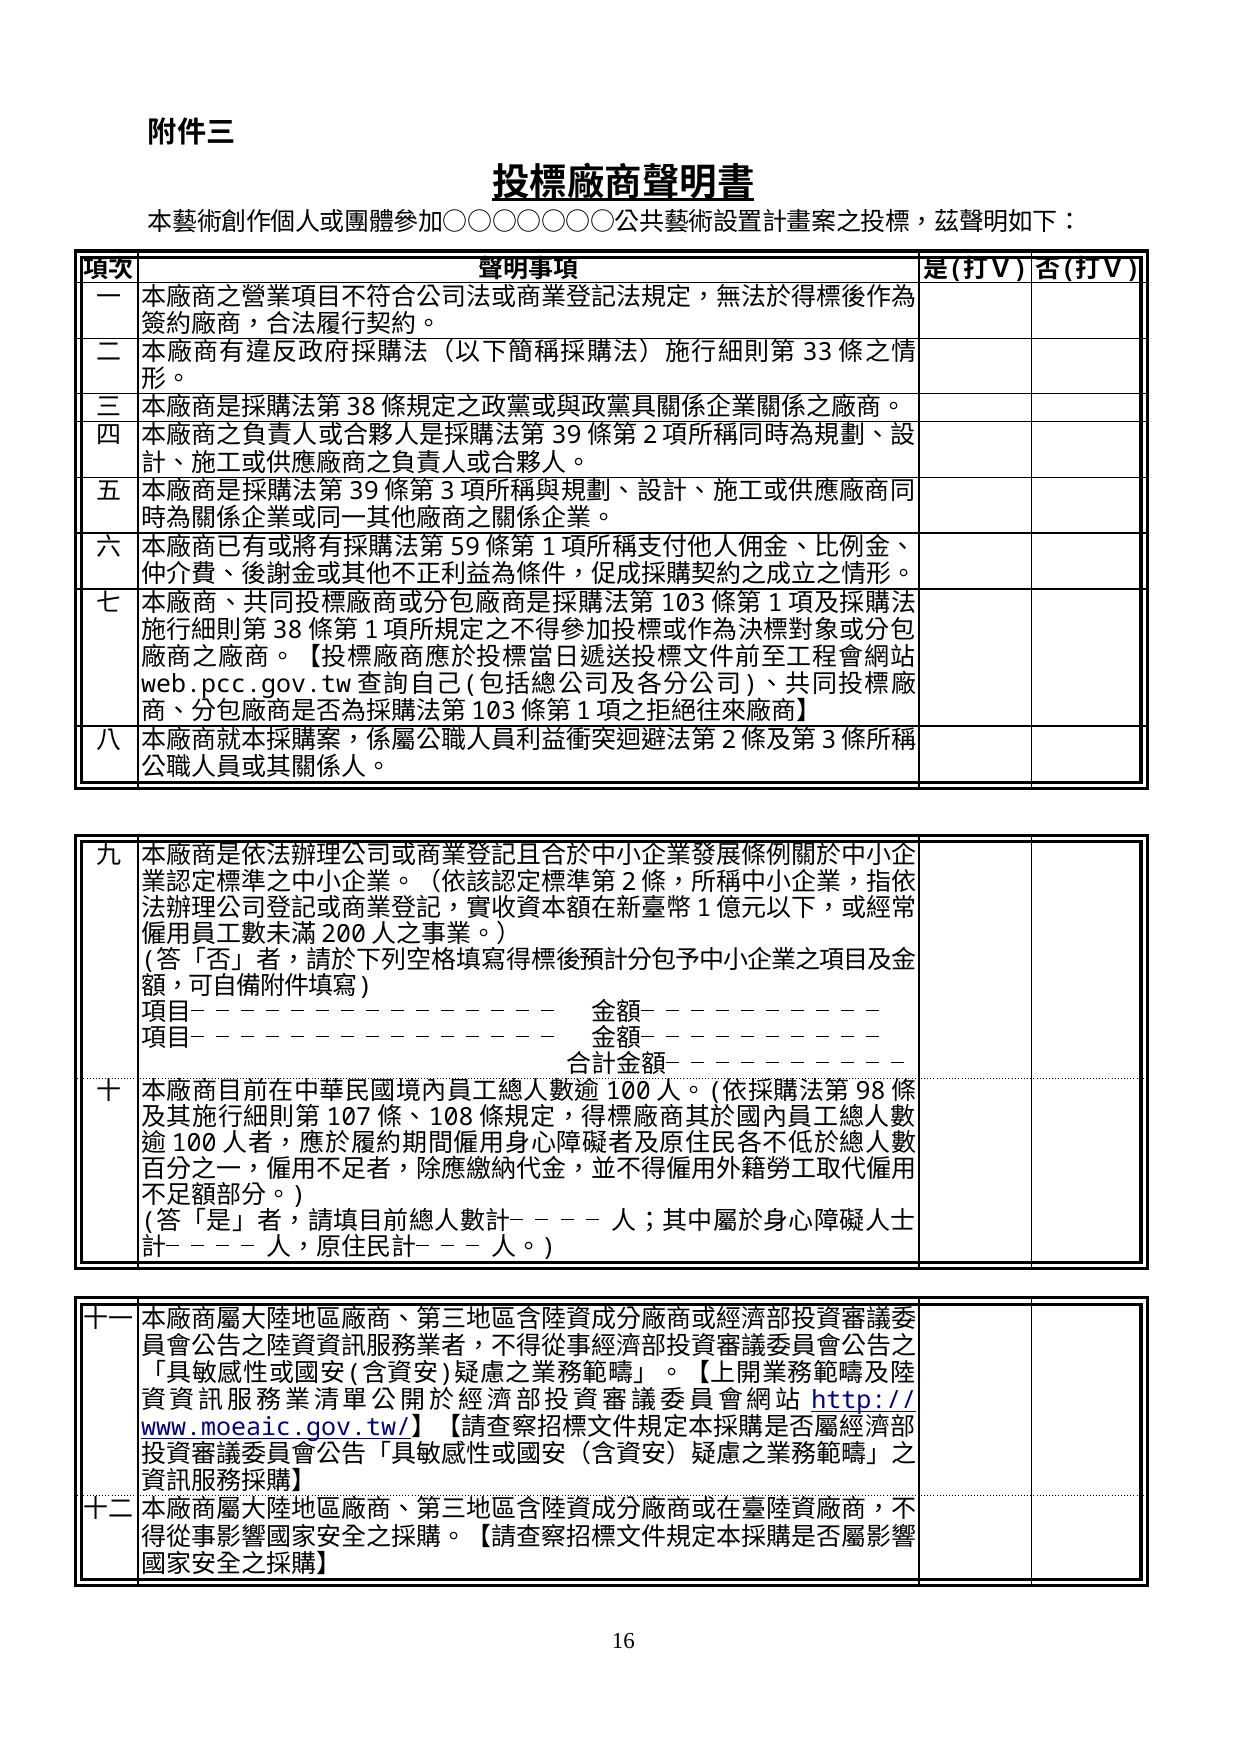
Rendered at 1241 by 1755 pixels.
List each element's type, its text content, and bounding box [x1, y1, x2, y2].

table_cell [920, 727, 1031, 781]
table_cell 本廠商有違反政府採購法（以下簡稱採購法）施行細則第33條之情形。 [139, 339, 918, 393]
table_header 九 [79, 837, 137, 1077]
table_cell [1032, 727, 1139, 781]
table_cell 五 [83, 478, 137, 532]
table_cell [920, 478, 1031, 532]
table_header 聲明事項 [139, 259, 918, 282]
table_header [1032, 837, 1144, 1077]
table_cell 八 [83, 727, 137, 781]
table_cell [920, 283, 1031, 337]
table_header 本廠商是依法辦理公司或商業登記且合於中小企業發展條例關於中小企業認定標準之中小企業。（依該認定標準第2條，所稱中小企業，指依法辦理公司登記或商業登記，實收資本額在新臺幣1億元以下，或經常僱用員工數未滿200人之事業。） (答「否」者，請於下列空格填寫得標後預計分包予中小企業之項目及金額，可自備附件填寫) 項目╴╴╴╴╴╴╴╴╴╴╴╴╴╴╴ 金額╴╴╴╴╴╴╴╴╴╴ 項目╴╴╴╴╴╴╴╴╴╴╴╴╴╴╴ 金額╴╴╴╴╴╴╴╴╴╴ 合計金額╴╴╴╴╴╴╴╴╴╴ [139, 843, 918, 1077]
table_cell 本廠商之負責人或合夥人是採購法第39條第2項所稱同時為規劃、設計、施工或供應廠商之負責人或合夥人。 [139, 422, 918, 476]
table_cell [920, 1078, 1031, 1261]
table_header 否(打Ｖ) [1032, 253, 1144, 282]
table_header [1032, 1306, 1139, 1495]
table_cell 十二 [83, 1495, 137, 1577]
table_cell [920, 590, 1031, 725]
table_cell [1032, 534, 1139, 588]
table_header [920, 1306, 1031, 1495]
table_cell 十 [83, 1078, 137, 1261]
table_header 十一 [79, 1299, 137, 1495]
table_cell [920, 422, 1031, 476]
table_cell [1032, 394, 1139, 421]
text 投標廠商聲明書 [148, 151, 1098, 206]
table_cell [1032, 1078, 1139, 1261]
table_cell 六 [83, 534, 137, 588]
table_cell [1032, 590, 1139, 725]
table_cell 一 [83, 283, 137, 337]
table_header [1032, 1299, 1144, 1495]
table_cell [1032, 283, 1139, 337]
table_header 本廠商屬大陸地區廠商、第三地區含陸資成分廠商或經濟部投資審議委員會公告之陸資資訊服務業者，不得從事經濟部投資審議委員會公告之「具敏感性或國安(含資安)疑慮之業務範疇」。【上開業務範疇及陸資資訊服務業清單公開於經濟部投資審議委員會網站http://www.moeaic.gov.tw/】【請查察招標文件規定本採購是否屬經濟部投資審議委員會公告「具敏感性或國安（含資安）疑慮之業務範疇」之資訊服務採購】 [139, 1306, 918, 1495]
text 附件三 [148, 109, 1098, 151]
table_cell 本廠商屬大陸地區廠商、第三地區含陸資成分廠商或在臺陸資廠商，不得從事影響國家安全之採購。【請查察招標文件規定本採購是否屬影響國家安全之採購】 [139, 1495, 918, 1577]
table_cell 二 [83, 339, 137, 393]
table_header [920, 843, 1031, 1077]
table_cell [920, 534, 1031, 588]
table_cell 本廠商目前在中華民國境內員工總人數逾100人。(依採購法第98條及其施行細則第107條、108條規定，得標廠商其於國內員工總人數逾100人者，應於履約期間僱用身心障礙者及原住民各不低於總人數百分之一，僱用不足者，除應繳納代金，並不得僱用外籍勞工取代僱用不足額部分。) (答「是」者，請填目前總人數計╴╴╴╴人；其中屬於身心障礙人士計╴╴╴╴人，原住民計╴╴╴人。) [139, 1078, 918, 1261]
table_cell [920, 394, 1031, 421]
table_cell 本廠商之營業項目不符合公司法或商業登記法規定，無法於得標後作為簽約廠商，合法履行契約。 [139, 283, 918, 337]
table_cell [920, 339, 1031, 393]
table_cell [1032, 1495, 1139, 1577]
table_cell [1032, 339, 1139, 393]
table_cell [1032, 422, 1139, 476]
table_cell 三 [83, 394, 137, 421]
table_header 項次 [79, 253, 137, 282]
table_cell 本廠商就本採購案，係屬公職人員利益衝突迴避法第2條及第3條所稱公職人員或其關係人。 [139, 727, 918, 781]
table_cell 本廠商是採購法第38條規定之政黨或與政黨具關係企業關係之廠商。 [139, 394, 918, 421]
table_cell 本廠商已有或將有採購法第59條第1項所稱支付他人佣金、比例金、仲介費、後謝金或其他不正利益為條件，促成採購契約之成立之情形。 [139, 534, 918, 588]
table_cell 七 [83, 590, 137, 725]
table_header 是(打Ｖ) [920, 259, 1031, 282]
table_cell [1032, 478, 1139, 532]
table_header [1032, 843, 1139, 1077]
table_cell 本廠商、共同投標廠商或分包廠商是採購法第103條第1項及採購法施行細則第38條第1項所規定之不得參加投標或作為決標對象或分包廠商之廠商。【投標廠商應於投標當日遞送投標文件前至工程會網站web.pcc.gov.tw查詢自己(包括總公司及各分公司)、共同投標廠商、分包廠商是否為採購法第103條第1項之拒絕往來廠商】 [139, 590, 918, 725]
table_cell 本廠商是採購法第39條第3項所稱與規劃、設計、施工或供應廠商同時為關係企業或同一其他廠商之關係企業。 [139, 478, 918, 532]
text 本藝術創作個人或團體參加○○○○○○○公共藝術設置計畫案之投標，茲聲明如下： [148, 206, 1098, 237]
table_cell 四 [83, 422, 137, 476]
table_cell [920, 1495, 1031, 1577]
table_header [920, 1299, 1031, 1303]
